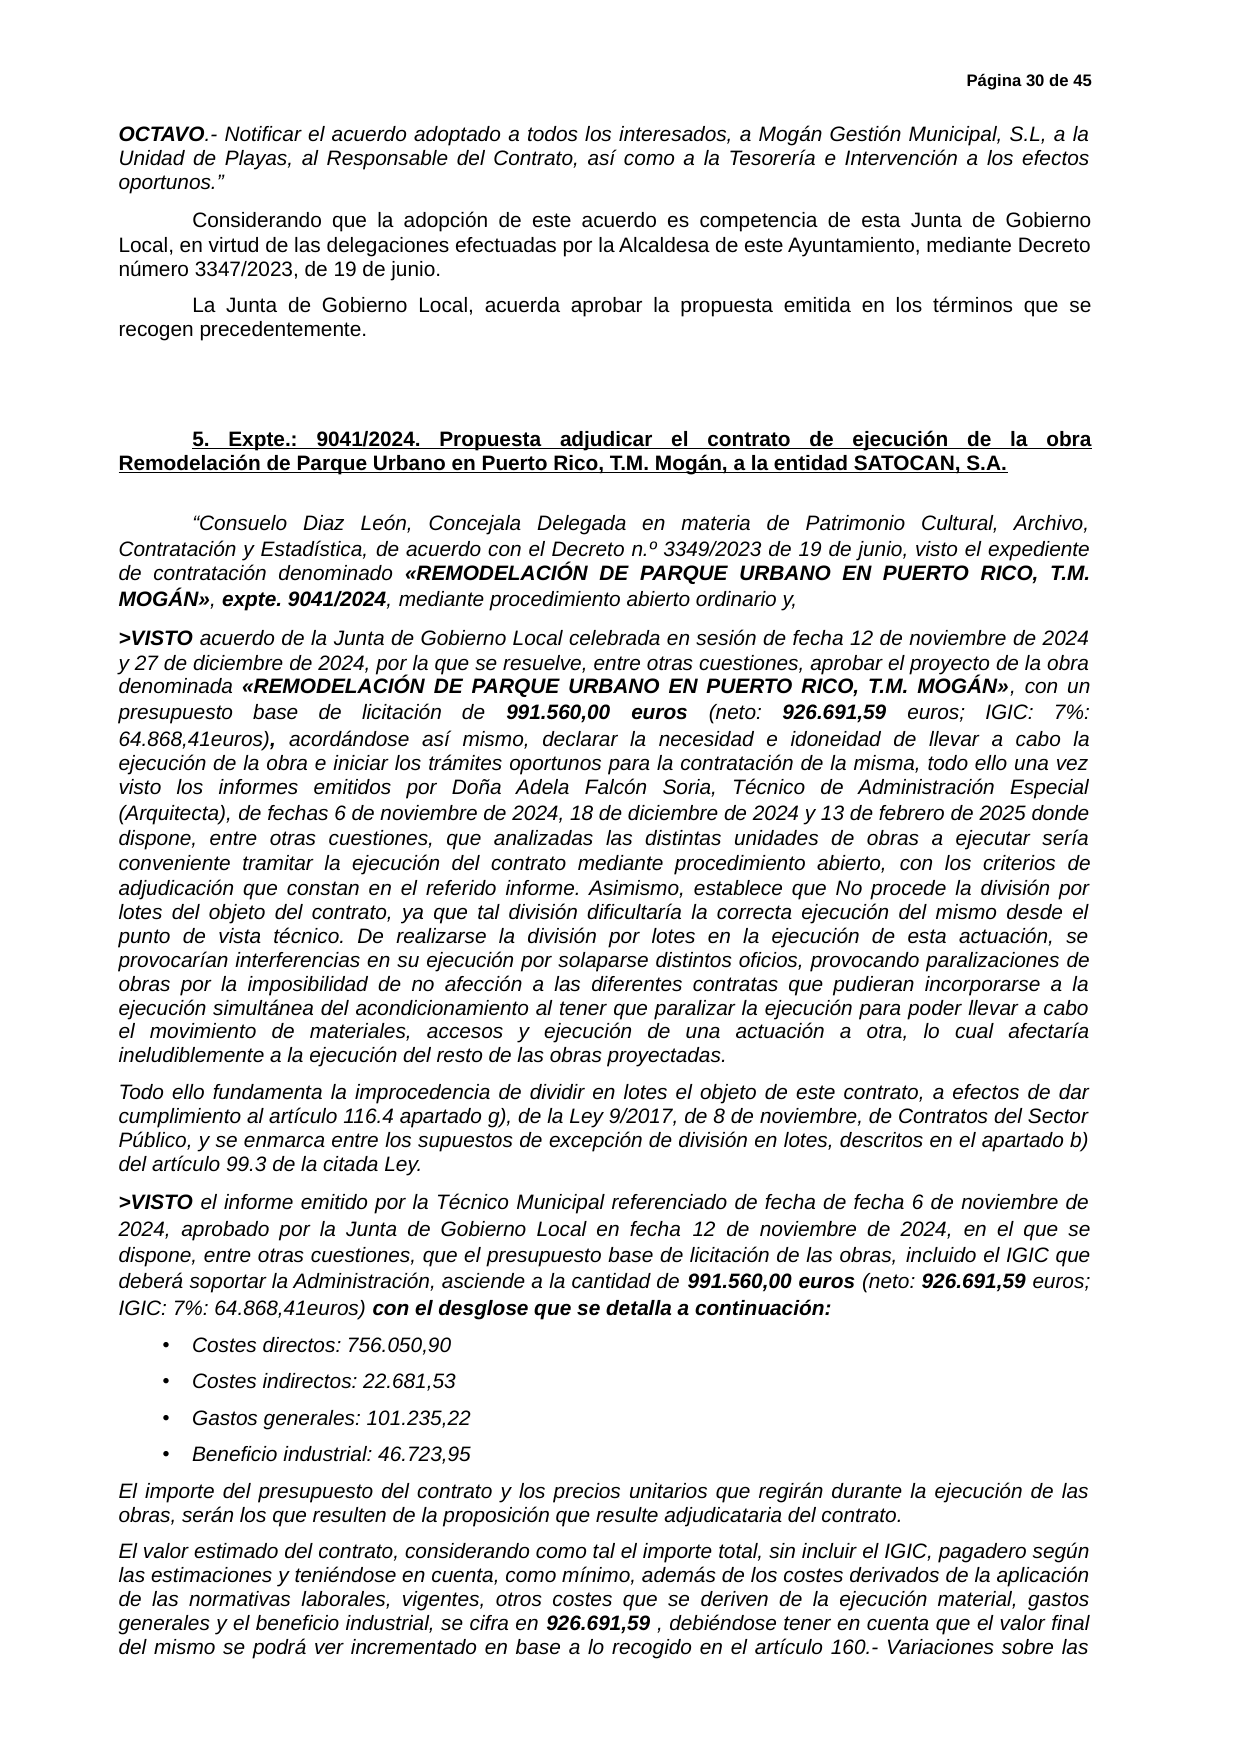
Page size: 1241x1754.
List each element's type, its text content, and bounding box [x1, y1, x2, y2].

text Todo ello fundamenta la improcedencia de dividir en lotes el objeto de este contrato, a efectos de dar cumplimiento al artículo 116.4 apartado g), de la Ley 9/2017, de 8 de noviembre, de Contratos del Sector Público, y se enmarca entre los supuestos de excepción de división en lotes, descritos en el apartado b) del artículo 99.3 de la citada Ley. [118, 1080, 1092, 1176]
text El valor estimado del contrato, considerando como tal el importe total, sin incluir el IGIC, pagadero según las estimaciones y teniéndose en cuenta, como mínimo, además de los costes derivados de la aplicación de las normativas laborales, vigentes, otros costes que se deriven de la ejecución material, gastos generales y el beneficio industrial, se cifra en 926.691,59 , debiéndose tener en cuenta que el valor final del mismo se podrá ver incrementado en base a lo recogido en el artículo 160.- Variaciones sobre las [118, 1539, 1092, 1659]
text Considerando que la adopción de este acuerdo es competencia de esta Junta de Gobierno Local, en virtud de las delegaciones efectuadas por la Alcaldesa de este Ayuntamiento, mediante Decreto número 3347/2023, de 19 de junio. [118, 206, 1092, 281]
list Costes indirectos: 22.681,53 [162, 1369, 1092, 1393]
text “Consuelo Diaz León, Concejala Delegada en materia de Patrimonio Cultural, Archivo, Contratación y Estadística, de acuerdo con el Decreto n.º 3349/2023 de 19 de junio, visto el expediente de contratación denominado «REMODELACIÓN DE PARQUE URBANO EN PUERTO RICO, T.M. MOGÁN», expte. 9041/2024, mediante procedimiento abierto ordinario y, [118, 511, 1092, 612]
list Beneficio industrial: 46.723,95 [162, 1442, 1092, 1466]
text >VISTO el informe emitido por la Técnico Municipal referenciado de fecha de fecha 6 de noviembre de 2024, aprobado por la Junta de Gobierno Local en fecha 12 de noviembre de 2024, en el que se dispone, entre otras cuestiones, que el presupuesto base de licitación de las obras, incluido el IGIC que deberá soportar la Administración, asciende a la cantidad de 991.560,00 euros (neto: 926.691,59 euros; IGIC: 7%: 64.868,41euros) con el desglose que se detalla a continuación: [118, 1188, 1092, 1320]
text OCTAVO.- Notificar el acuerdo adoptado a todos los interesados, a Mogán Gestión Municipal, S.L, a la Unidad de Playas, al Responsable del Contrato, así como a la Tesorería e Intervención a los efectos oportunos.” [118, 122, 1092, 194]
list Costes directos: 756.050,90 [162, 1332, 1092, 1356]
text >VISTO acuerdo de la Junta de Gobierno Local celebrada en sesión de fecha 12 de noviembre de 2024 y 27 de diciembre de 2024, por la que se resuelve, entre otras cuestiones, aprobar el proyecto de la obra denominada «REMODELACIÓN DE PARQUE URBANO EN PUERTO RICO, T.M. MOGÁN», con un presupuesto base de licitación de 991.560,00 euros (neto: 926.691,59 euros; IGIC: 7%: 64.868,41euros), acordándose así mismo, declarar la necesidad e idoneidad de llevar a cabo la ejecución de la obra e iniciar los trámites oportunos para la contratación de la misma, todo ello una vez visto los informes emitidos por Doña Adela Falcón Soria, Técnico de Administración Especial (Arquitecta), de fechas 6 de noviembre de 2024, 18 de diciembre de 2024 y 13 de febrero de 2025 donde dispone, entre otras cuestiones, que analizadas las distintas unidades de obras a ejecutar sería conveniente tramitar la ejecución del contrato mediante procedimiento abierto, con los criterios de adjudicación que constan en el referido informe. Asimismo, establece que No procede la división por lotes del objeto del contrato, ya que tal división dificultaría la correcta ejecución del mismo desde el punto de vista técnico. De realizarse la división por lotes en la ejecución de esta actuación, se provocarían interferencias en su ejecución por solaparse distintos oficios, provocando paralizaciones de obras por la imposibilidad de no afección a las diferentes contratas que pudieran incorporarse a la ejecución simultánea del acondicionamiento al tener que paralizar la ejecución para poder llevar a cabo el movimiento de materiales, accesos y ejecución de una actuación a otra, lo cual afectaría ineludiblemente a la ejecución del resto de las obras proyectadas. [118, 624, 1092, 1067]
text La Junta de Gobierno Local, acuerda aprobar la propuesta emitida en los términos que se recogen precedentemente. [118, 293, 1092, 341]
text El importe del presupuesto del contrato y los precios unitarios que regirán durante la ejecución de las obras, serán los que resulten de la proposición que resulte adjudicataria del contrato. [118, 1479, 1092, 1527]
list Gastos generales: 101.235,22 [162, 1406, 1092, 1429]
text 5. Expte.: 9041/2024. Propuesta adjudicar el contrato de ejecución de la obra Remodelación de Parque Urbano en Puerto Rico, T.M. Mogán, a la entidad SATOCAN, S.A. [118, 427, 1092, 474]
